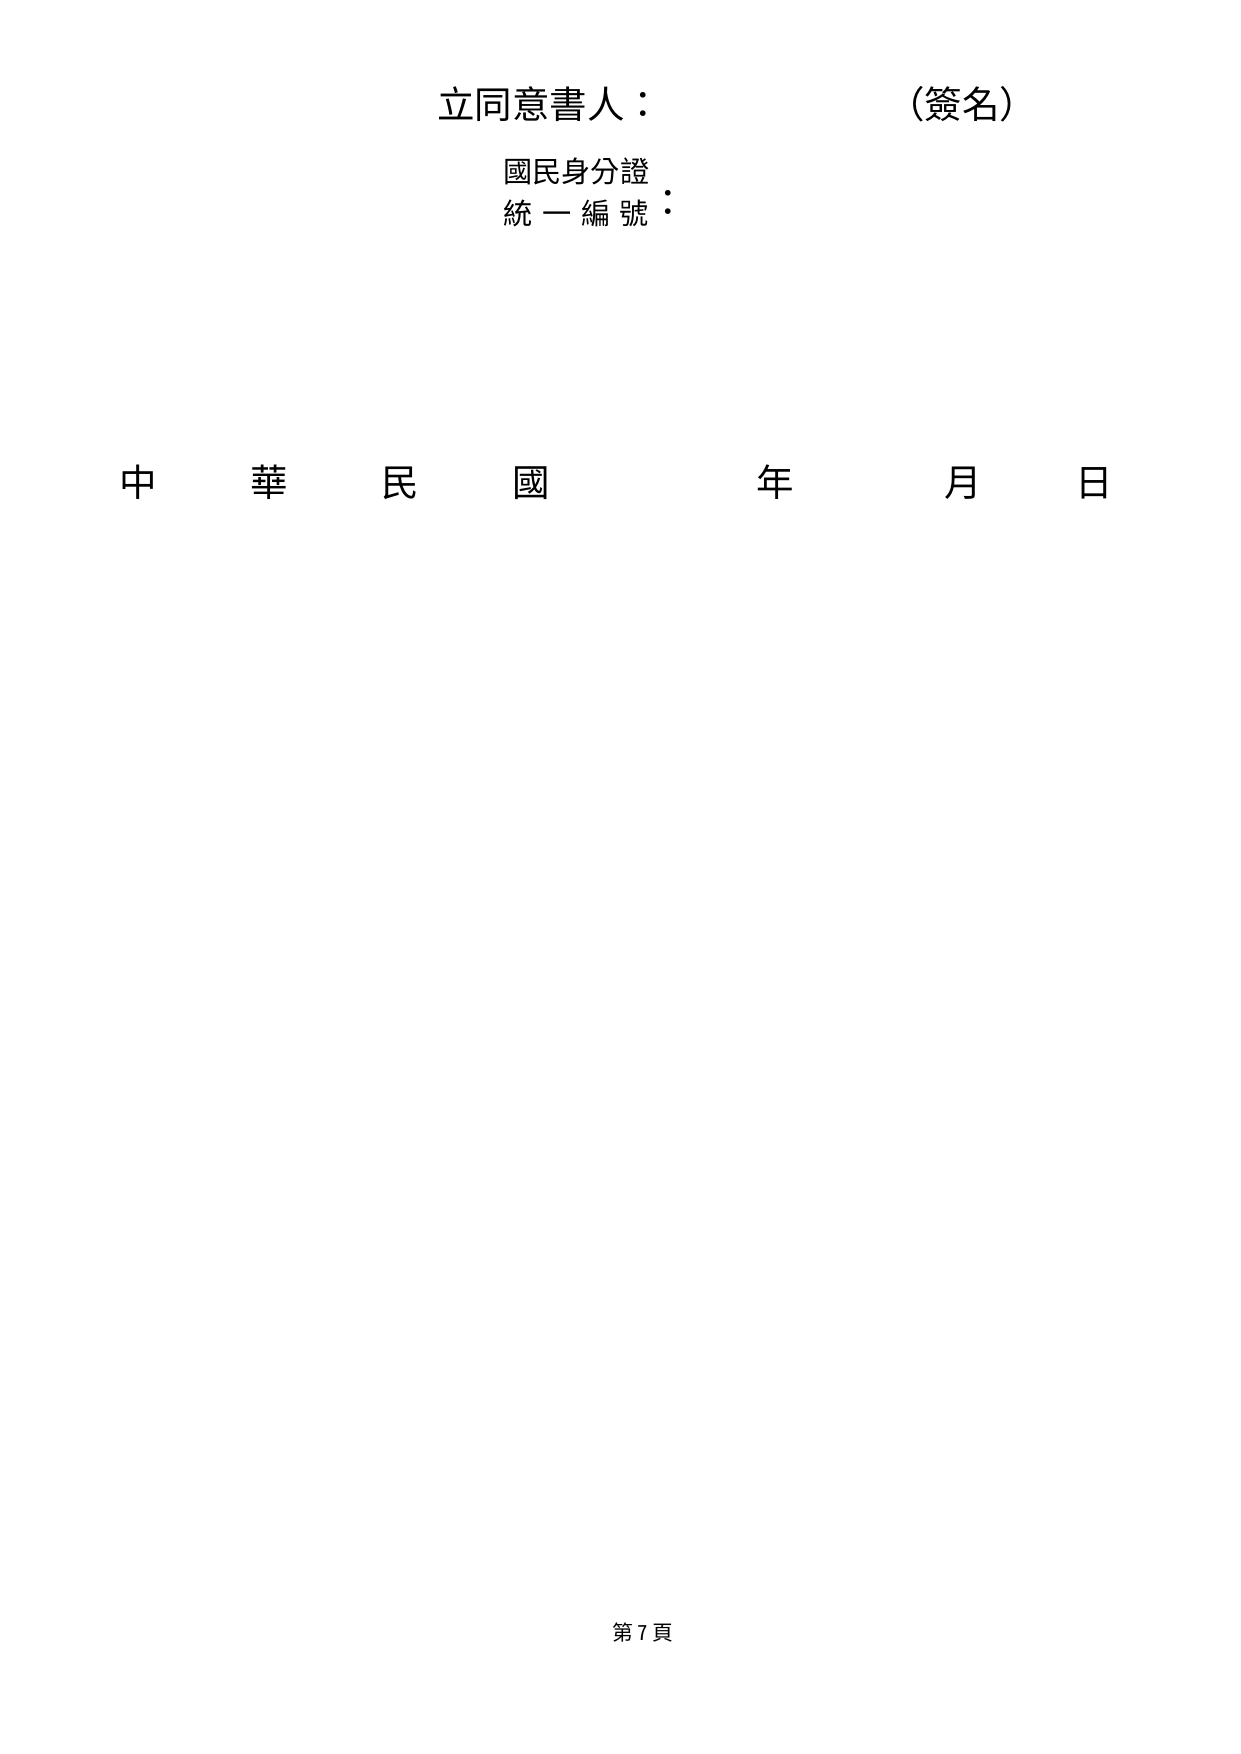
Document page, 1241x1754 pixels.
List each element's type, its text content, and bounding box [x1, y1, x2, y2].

text 中 華 民 國 年 月 日 [47, 452, 1184, 507]
text 國民身分證統一編號： [118, 148, 1167, 233]
text 立同意書人： （簽名） [118, 75, 1167, 129]
